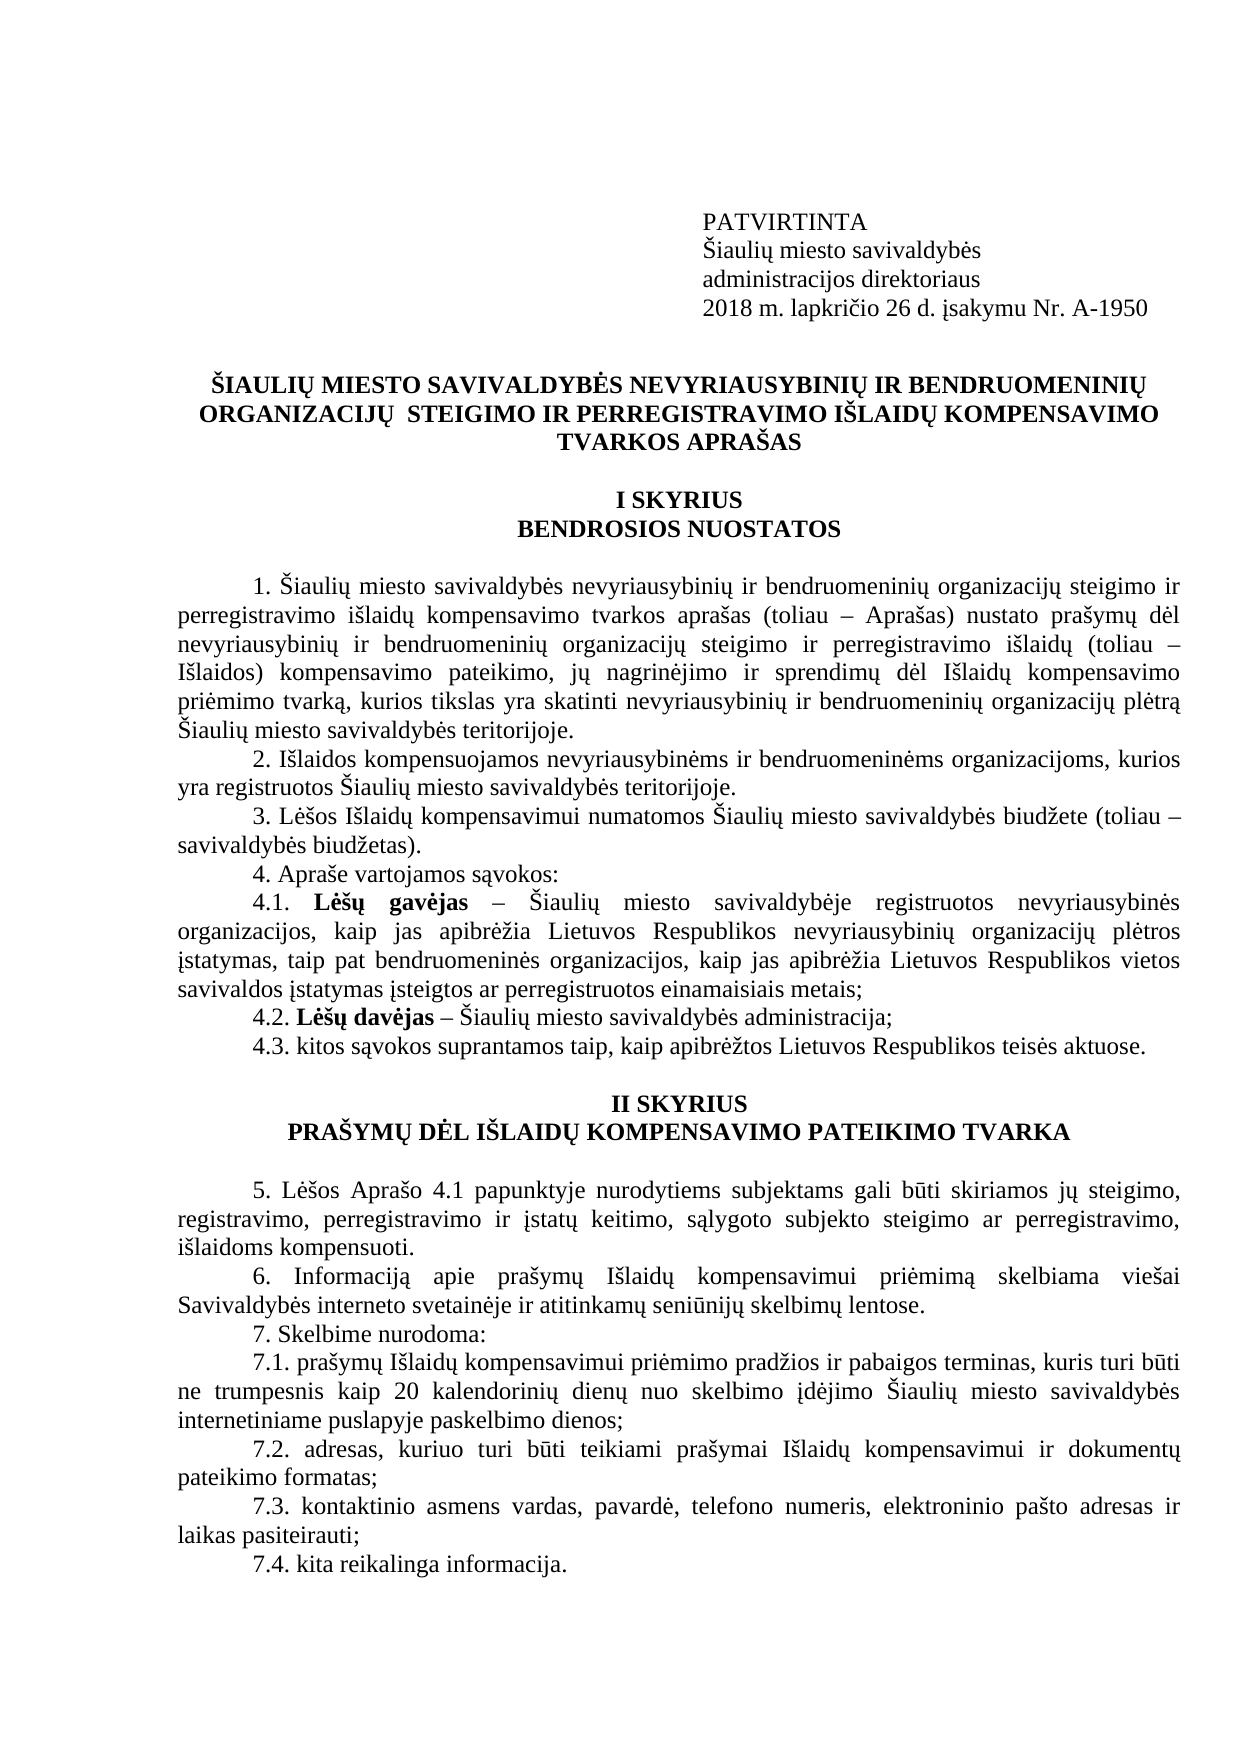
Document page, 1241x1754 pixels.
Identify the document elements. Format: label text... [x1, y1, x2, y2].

text 7. Skelbime nurodoma: [177, 1319, 1181, 1347]
text 2. Išlaidos kompensuojamos nevyriausybinėms ir bendruomeninėms organizacijoms, kurios yra registruotos Šiaulių miesto savivaldybės teritorijoje. [177, 744, 1181, 801]
text PATVIRTINTA [646, 207, 1181, 235]
text 7.4. kita reikalinga informacija. [177, 1549, 1181, 1577]
text 7.1. prašymų Išlaidų kompensavimui priėmimo pradžios ir pabaigos terminas, kuris turi būti ne trumpesnis kaip 20 kalendorinių dienų nuo skelbimo įdėjimo Šiaulių miesto savivaldybės internetiniame puslapyje paskelbimo dienos; [177, 1347, 1181, 1434]
text 7.3. kontaktinio asmens vardas, pavardė, telefono numeris, elektroninio pašto adresas ir laikas pasiteirauti; [177, 1491, 1181, 1549]
text Šiaulių miesto savivaldybės [646, 235, 1181, 264]
text ŠIAULIŲ MIESTO SAVIVALDYBĖS NEVYRIAUSYBINIŲ IR BENDRUOMENINIŲ ORGANIZACIJŲ STEIGIMO IR PERREGISTRAVIMO IŠLAIDŲ KOMPENSAVIMO TVARKOS APRAŠAS [177, 370, 1181, 456]
text 4.2. Lėšų davėjas – Šiaulių miesto savivaldybės administracija; [177, 1002, 1181, 1031]
text PRAŠYMŲ DĖL IŠLAIDŲ KOMPENSAVIMO PATEIKIMO TVARKA [177, 1117, 1181, 1146]
text 5. Lėšos Aprašo 4.1 papunktyje nurodytiems subjektams gali būti skiriamos jų steigimo, registravimo, perregistravimo ir įstatų keitimo, sąlygoto subjekto steigimo ar perregistravimo, išlaidoms kompensuoti. [177, 1175, 1181, 1261]
text II SKYRIUS [177, 1089, 1181, 1117]
text 6. Informaciją apie prašymų Išlaidų kompensavimui priėmimą skelbiama viešai Savivaldybės interneto svetainėje ir atitinkamų seniūnijų skelbimų lentose. [177, 1261, 1181, 1319]
text 4.3. kitos sąvokos suprantamos taip, kaip apibrėžtos Lietuvos Respublikos teisės aktuose. [177, 1031, 1181, 1060]
text BENDROSIOS NUOSTATOS [177, 514, 1181, 542]
text administracijos direktoriaus [646, 264, 1181, 293]
text 2018 m. lapkričio 26 d. įsakymu Nr. A-1950 [646, 293, 1181, 322]
text 7.2. adresas, kuriuo turi būti teikiami prašymai Išlaidų kompensavimui ir dokumentų pateikimo formatas; [177, 1434, 1181, 1491]
text 1. Šiaulių miesto savivaldybės nevyriausybinių ir bendruomeninių organizacijų steigimo ir perregistravimo išlaidų kompensavimo tvarkos aprašas (toliau – Aprašas) nustato prašymų dėl nevyriausybinių ir bendruomeninių organizacijų steigimo ir perregistravimo išlaidų (toliau – Išlaidos) kompensavimo pateikimo, jų nagrinėjimo ir sprendimų dėl Išlaidų kompensavimo priėmimo tvarką, kurios tikslas yra skatinti nevyriausybinių ir bendruomeninių organizacijų plėtrą Šiaulių miesto savivaldybės teritorijoje. [177, 571, 1181, 744]
text 4.1. Lėšų gavėjas – Šiaulių miesto savivaldybėje registruotos nevyriausybinės organizacijos, kaip jas apibrėžia Lietuvos Respublikos nevyriausybinių organizacijų plėtros įstatymas, taip pat bendruomeninės organizacijos, kaip jas apibrėžia Lietuvos Respublikos vietos savivaldos įstatymas įsteigtos ar perregistruotos einamaisiais metais; [177, 887, 1181, 1002]
text 4. Apraše vartojamos sąvokos: [177, 859, 1181, 887]
text I SKYRIUS [177, 485, 1181, 514]
text 3. Lėšos Išlaidų kompensavimui numatomos Šiaulių miesto savivaldybės biudžete (toliau – savivaldybės biudžetas). [177, 801, 1181, 859]
